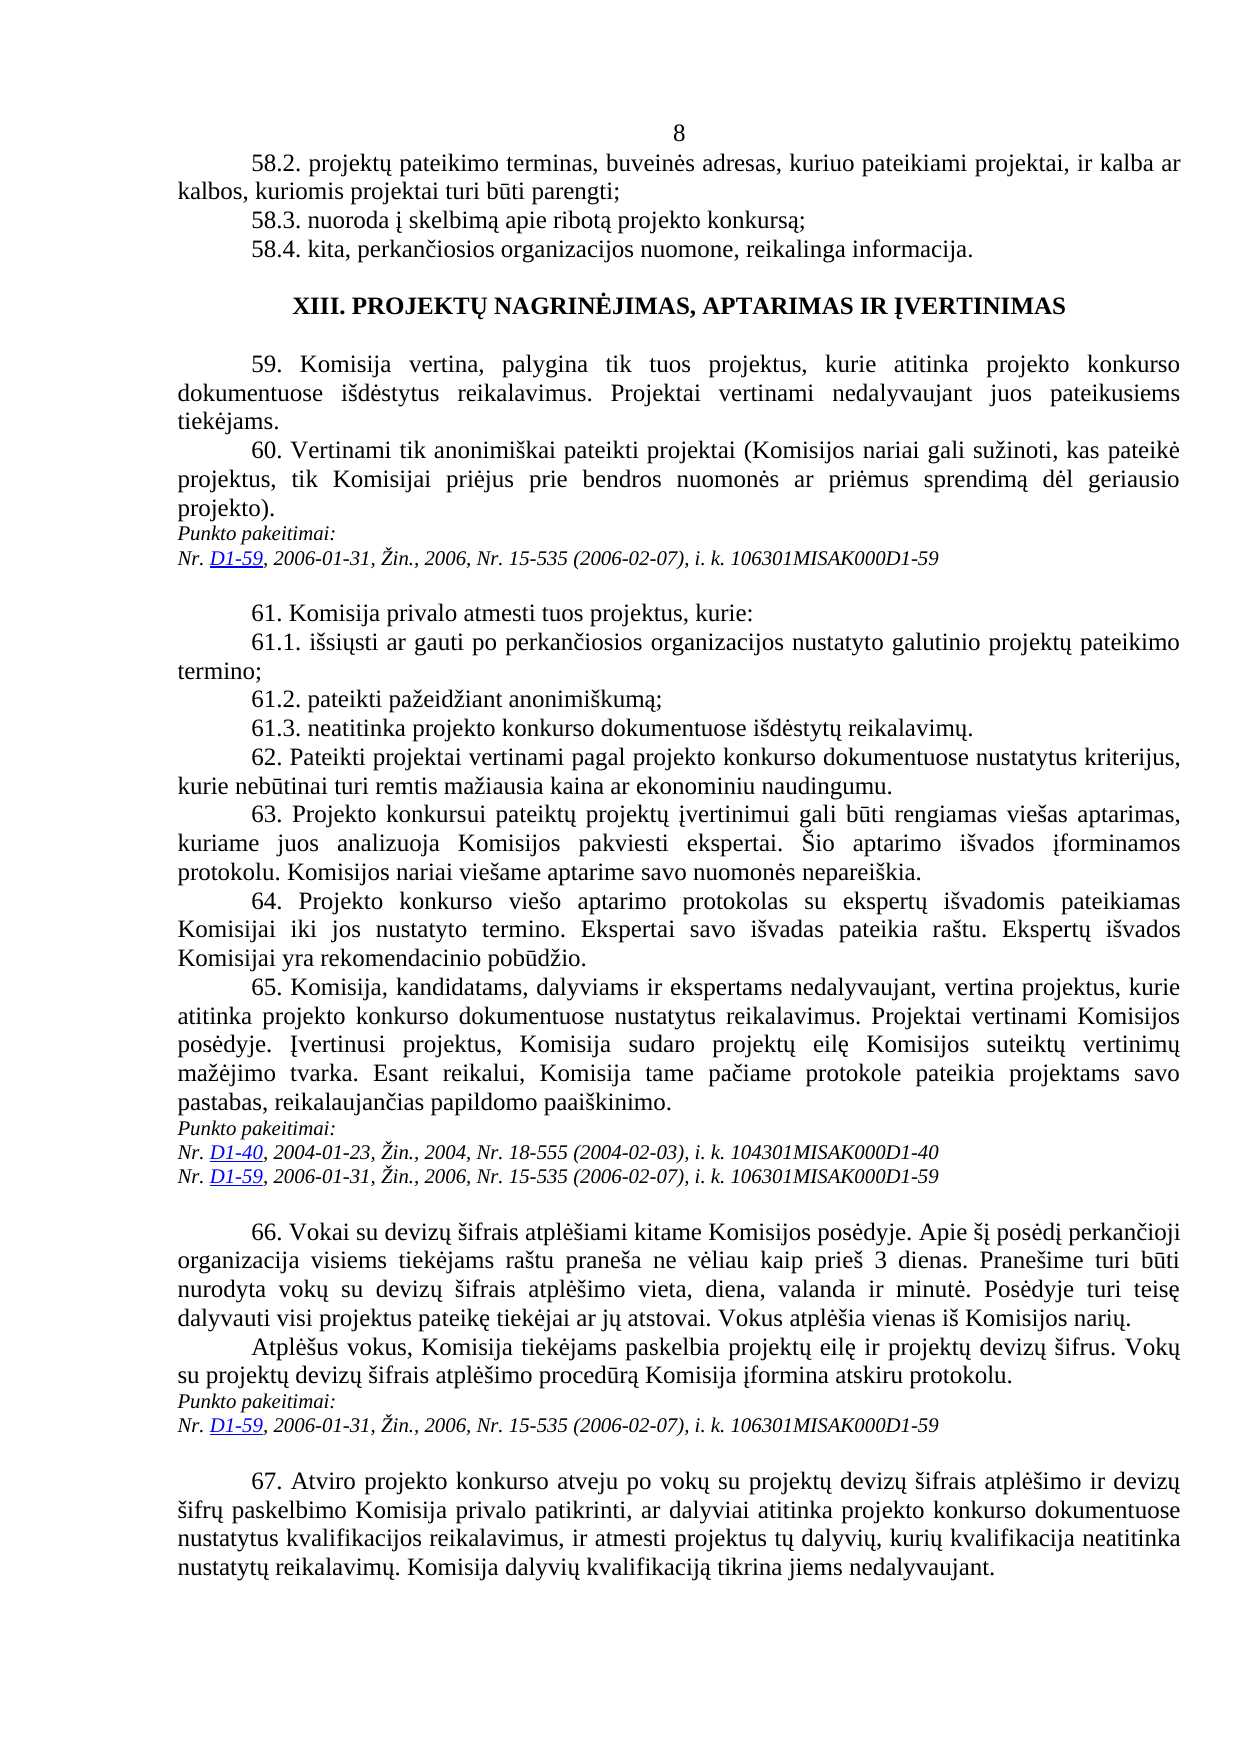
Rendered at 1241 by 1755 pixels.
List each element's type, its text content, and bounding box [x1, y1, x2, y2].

text 65. Komisija, kandidatams, dalyviams ir ekspertams nedalyvaujant, vertina projektus, kurie atitinka projekto konkurso dokumentuose nustatytus reikalavimus. Projektai vertinami Komisijos posėdyje. Įvertinusi projektus, Komisija sudaro projektų eilę Komisijos suteiktų vertinimų mažėjimo tvarka. Esant reikalui, Komisija tame pačiame protokole pateikia projektams savo pastabas, reikalaujančias papildomo paaiškinimo. [177, 972, 1181, 1116]
text 61.3. neatitinka projekto konkurso dokumentuose išdėstytų reikalavimų. [177, 713, 1181, 742]
text Nr. D1-40, 2004-01-23, Žin., 2004, Nr. 18-555 (2004-02-03), i. k. 104301MISAK000D1-40 [177, 1140, 1181, 1164]
text XiII. PROJEKTŲ NAGRINĖJIMAS, APTARIMAS IR ĮVERTINIMAS [177, 291, 1181, 320]
text Punkto pakeitimai: [177, 521, 1181, 545]
text 64. Projekto konkurso viešo aptarimo protokolas su ekspertų išvadomis pateikiamas Komisijai iki jos nustatyto termino. Ekspertai savo išvadas pateikia raštu. Ekspertų išvados Komisijai yra rekomendacinio pobūdžio. [177, 886, 1181, 972]
text Atplėšus vokus, Komisija tiekėjams paskelbia projektų eilę ir projektų devizų šifrus. Vokų su projektų devizų šifrais atplėšimo procedūrą Komisija įformina atskiru protokolu. [177, 1332, 1181, 1389]
text Nr. D1-59, 2006-01-31, Žin., 2006, Nr. 15-535 (2006-02-07), i. k. 106301MISAK000D1-59 [177, 1413, 1181, 1437]
text 61. Komisija privalo atmesti tuos projektus, kurie: [177, 598, 1181, 627]
text 62. Pateikti projektai vertinami pagal projekto konkurso dokumentuose nustatytus kriterijus, kurie nebūtinai turi remtis mažiausia kaina ar ekonominiu naudingumu. [177, 742, 1181, 799]
text 60. Vertinami tik anonimiškai pateikti projektai (Komisijos nariai gali sužinoti, kas pateikė projektus, tik Komisijai priėjus prie bendros nuomonės ar priėmus sprendimą dėl geriausio projekto). [177, 435, 1181, 521]
text 67. Atviro projekto konkurso atveju po vokų su projektų devizų šifrais atplėšimo ir devizų šifrų paskelbimo Komisija privalo patikrinti, ar dalyviai atitinka projekto konkurso dokumentuose nustatytus kvalifikacijos reikalavimus, ir atmesti projektus tų dalyvių, kurių kvalifikacija neatitinka nustatytų reikalavimų. Komisija dalyvių kvalifikaciją tikrina jiems nedalyvaujant. [177, 1466, 1181, 1581]
text 58.4. kita, perkančiosios organizacijos nuomone, reikalinga informacija. [177, 234, 1181, 263]
text 63. Projekto konkursui pateiktų projektų įvertinimui gali būti rengiamas viešas aptarimas, kuriame juos analizuoja Komisijos pakviesti ekspertai. Šio aptarimo išvados įforminamos protokolu. Komisijos nariai viešame aptarime savo nuomonės nepareiškia. [177, 799, 1181, 886]
text 59. Komisija vertina, palygina tik tuos projektus, kurie atitinka projekto konkurso dokumentuose išdėstytus reikalavimus. Projektai vertinami nedalyvaujant juos pateikusiems tiekėjams. [177, 349, 1181, 435]
text 58.3. nuoroda į skelbimą apie ribotą projekto konkursą; [177, 205, 1181, 234]
text Nr. D1-59, 2006-01-31, Žin., 2006, Nr. 15-535 (2006-02-07), i. k. 106301MISAK000D1-59 [177, 1164, 1181, 1188]
text Punkto pakeitimai: [177, 1116, 1181, 1140]
text 58.2. projektų pateikimo terminas, buveinės adresas, kuriuo pateikiami projektai, ir kalba ar kalbos, kuriomis projektai turi būti parengti; [177, 148, 1181, 205]
text Punkto pakeitimai: [177, 1389, 1181, 1413]
text 61.2. pateikti pažeidžiant anonimiškumą; [177, 684, 1181, 713]
text 61.1. išsiųsti ar gauti po perkančiosios organizacijos nustatyto galutinio projektų pateikimo termino; [177, 627, 1181, 684]
text Nr. D1-59, 2006-01-31, Žin., 2006, Nr. 15-535 (2006-02-07), i. k. 106301MISAK000D1-59 [177, 545, 1181, 569]
text 66. Vokai su devizų šifrais atplėšiami kitame Komisijos posėdyje. Apie šį posėdį perkančioji organizacija visiems tiekėjams raštu praneša ne vėliau kaip prieš 3 dienas. Pranešime turi būti nurodyta vokų su devizų šifrais atplėšimo vieta, diena, valanda ir minutė. Posėdyje turi teisę dalyvauti visi projektus pateikę tiekėjai ar jų atstovai. Vokus atplėšia vienas iš Komisijos narių. [177, 1217, 1181, 1332]
